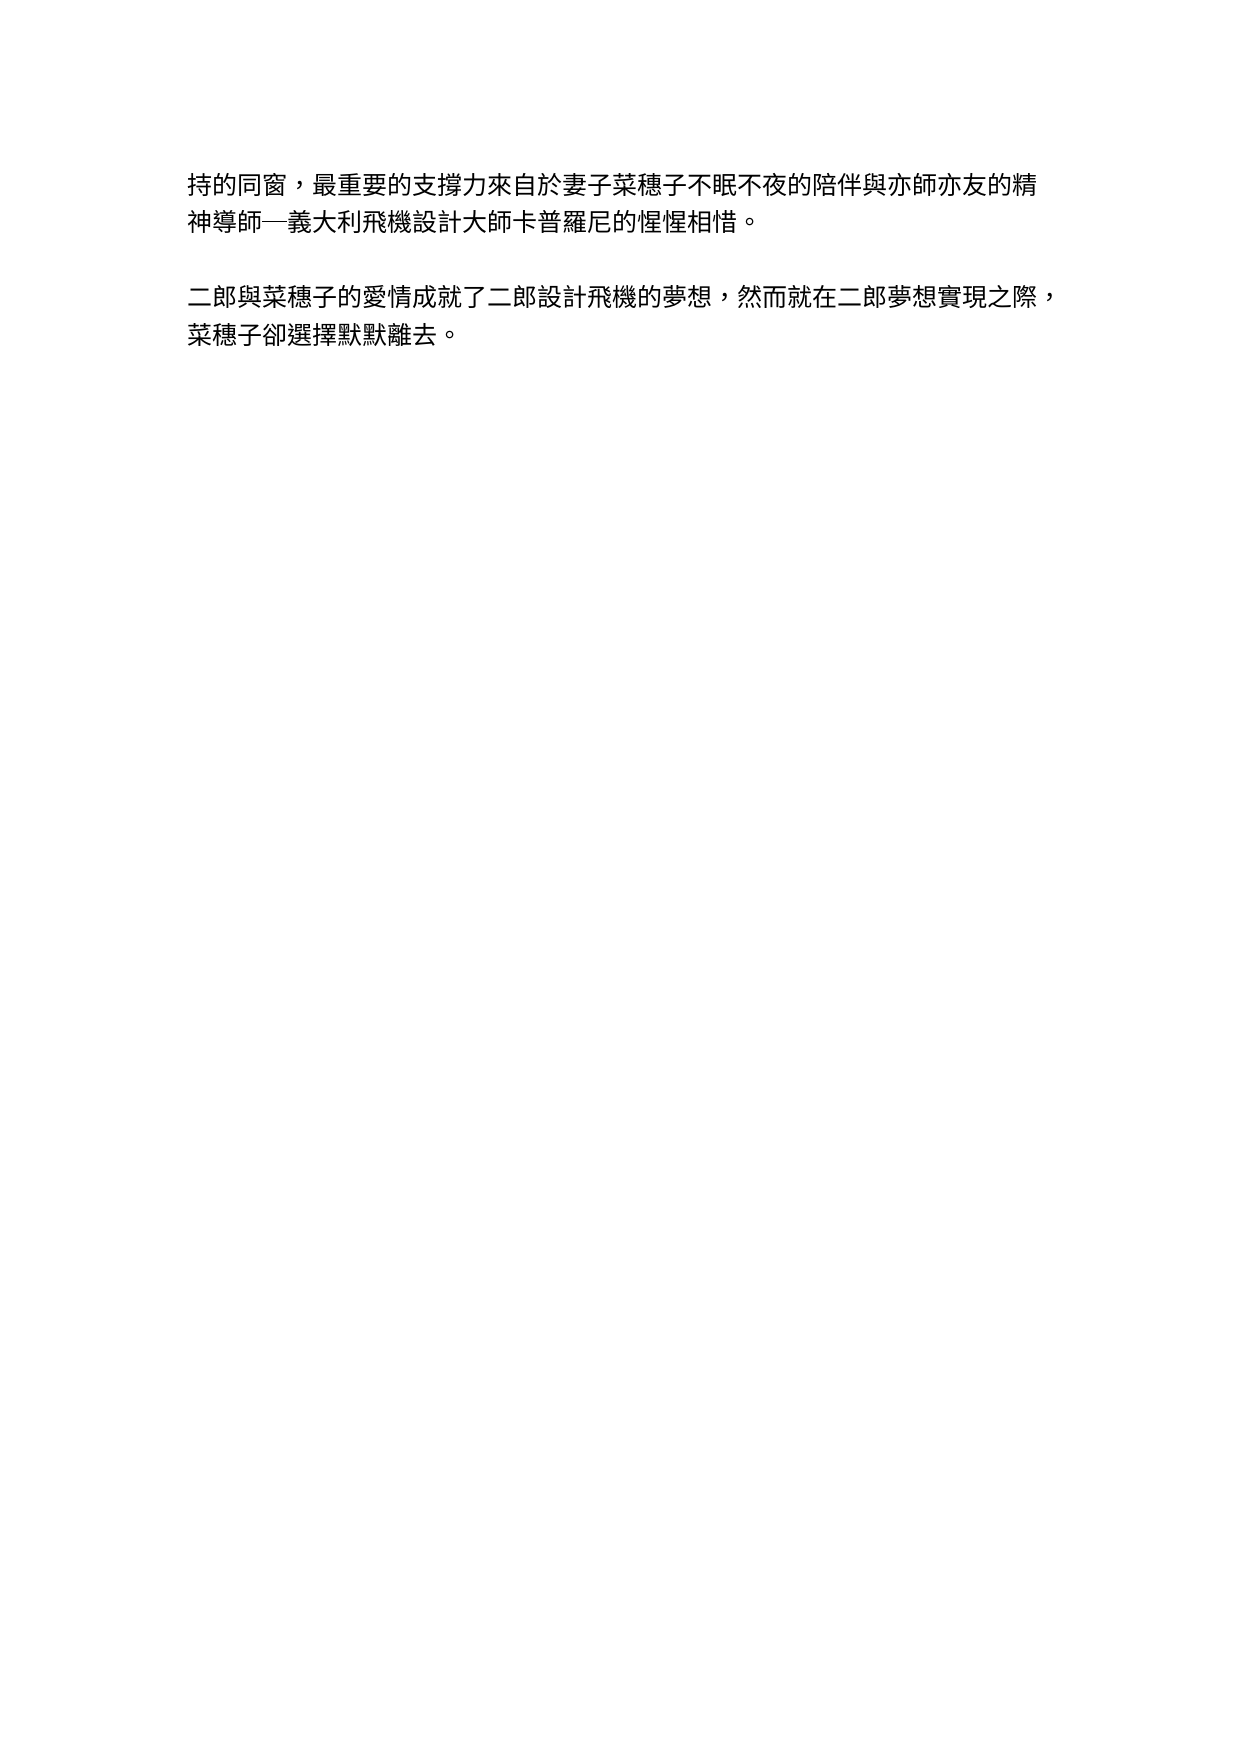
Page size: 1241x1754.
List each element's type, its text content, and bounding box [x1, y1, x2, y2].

text ★日本動畫大師宮崎駿繼《崖上の波妞》睽違五年最新作品《風起》 ★《風起》入圍第七十屆威尼斯影展競賽項目，同時也入選多倫多影展及紐約影展。 ★《風起》於七月二十日在日本上映，上映當周打破2013年日本境內開片票房紀錄，同時更寫下連續五周票房冠軍的輝煌紀錄 ★《風起》更是寫下宮崎駿導演與配樂大師─久石讓第十度合作的紀錄 ★《風起》是少數宮崎駿的電影作品，以男生作為主角 一個鄉下長大的少年二郎，下定決心將來要成為一位飛機設計師，夢想著有朝一日能做出如風一般美麗的飛機。 然而，天不從人願，二郎從少年期到青年期，歷經了近代日本最黑暗的時期，從地方性的天災關東大地震到全球性的人禍經濟大蕭條，以及當時仍然找不到解藥的流行病─肺結核，一再考驗二郎對於實現夢想的決心與毅力。 關東大地震雖然帶來了毀滅性的破壞，卻也成為了二郎與女主角菜穗子相識的契機。火車上相遇的兩人，日後再見，依舊難忘當年的「患難真情」，即使有疾病與現實的阻撓，兩人依舊相知相惜，攜手共度難關。 二郎持續朝設計飛機夢想前進的道路上，除了慧眼識英雄的上司，以及相互扶持的同窗，最重要的支撐力來自於妻子菜穗子不眠不夜的陪伴與亦師亦友的精神導師─義大利飛機設計大師卡普羅尼的惺惺相惜。 二郎與菜穗子的愛情成就了二郎設計飛機的夢想，然而就在二郎夢想實現之際，菜穗子卻選擇默默離去。 [187, 164, 1053, 352]
